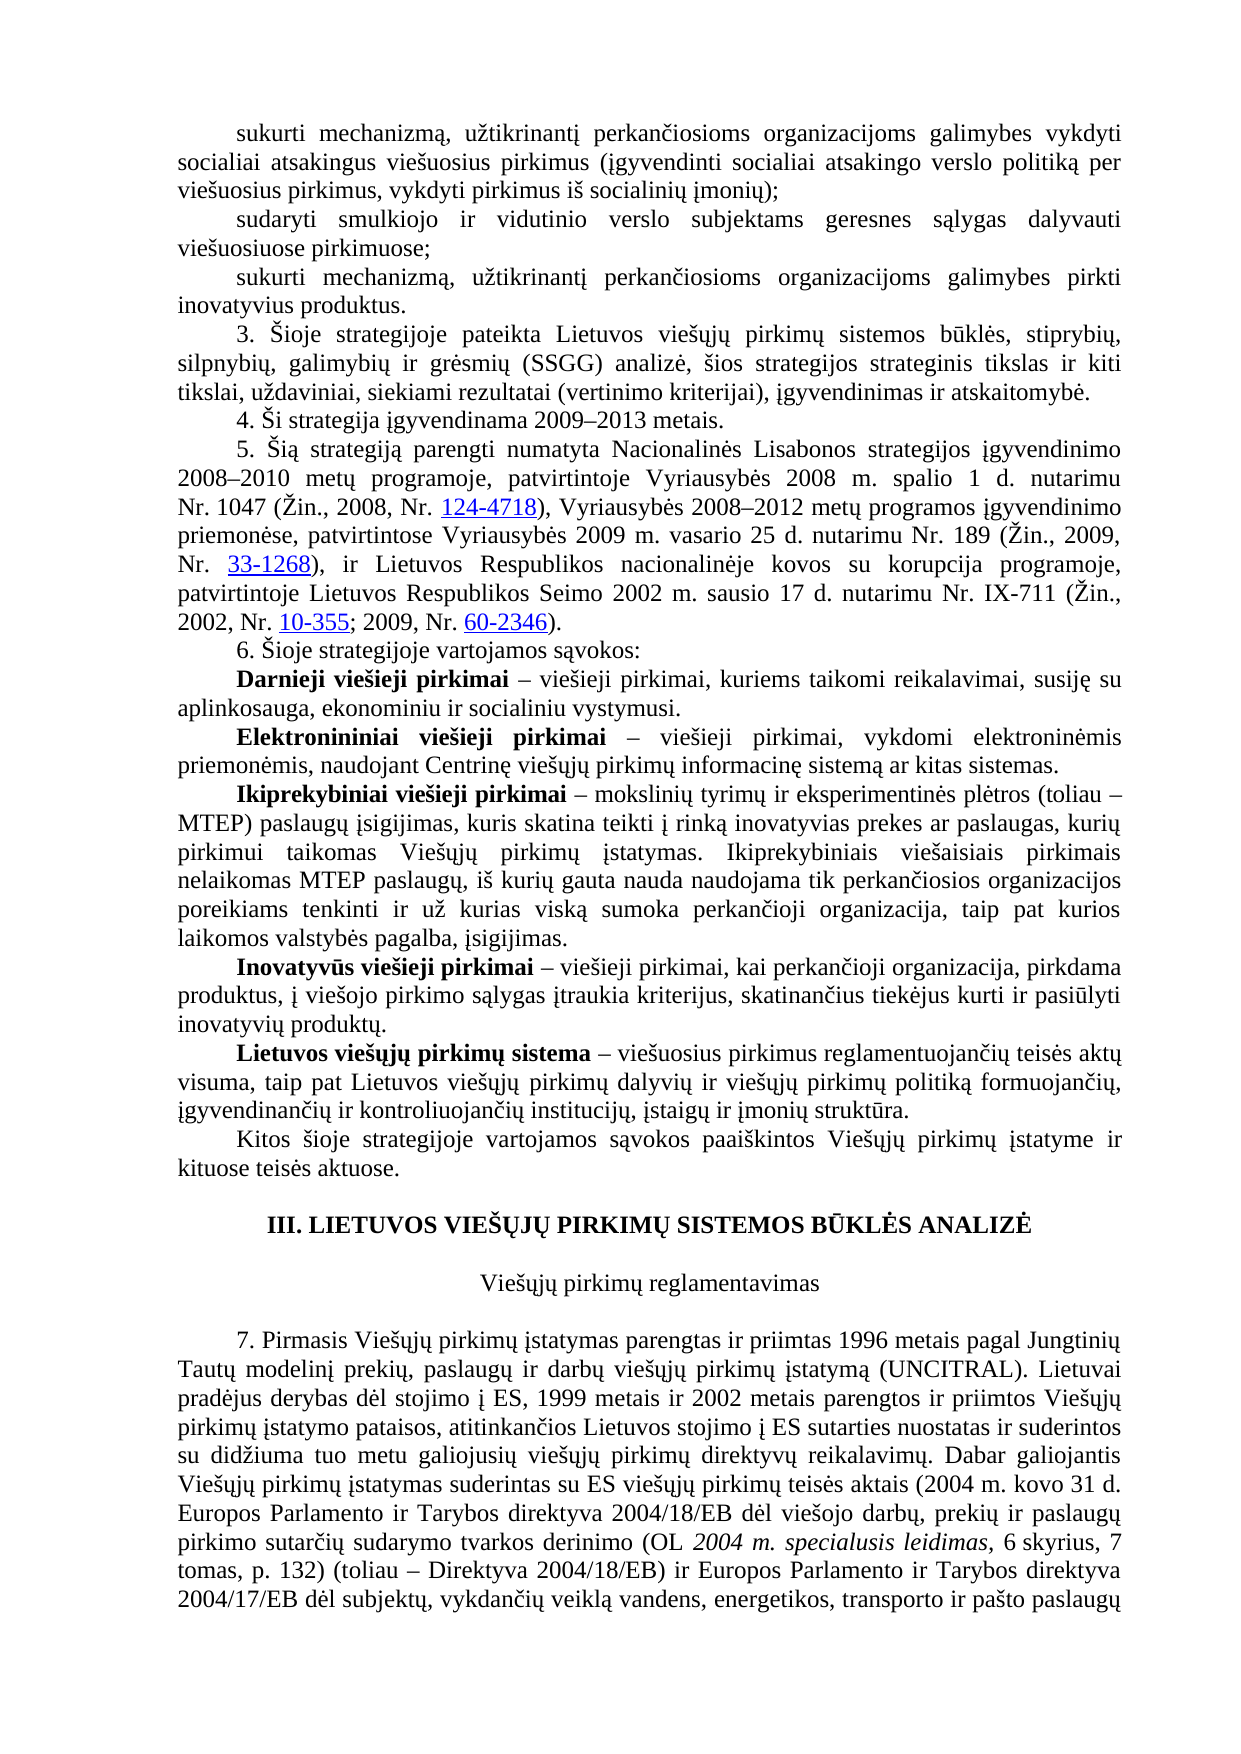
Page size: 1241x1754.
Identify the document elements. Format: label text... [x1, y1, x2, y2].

text sukurti mechanizmą, užtikrinantį perkančiosioms organizacijoms galimybes pirkti inovatyvius produktus. [177, 262, 1122, 319]
text Darnieji viešieji pirkimai – viešieji pirkimai, kuriems taikomi reikalavimai, susiję su aplinkosauga, ekonominiu ir socialiniu vystymusi. [177, 664, 1122, 722]
text Inovatyvūs viešieji pirkimai – viešieji pirkimai, kai perkančioji organizacija, pirkdama produktus, į viešojo pirkimo sąlygas įtraukia kriterijus, skatinančius tiekėjus kurti ir pasiūlyti inovatyvių produktų. [177, 952, 1122, 1038]
text 5. Šią strategiją parengti numatyta Nacionalinės Lisabonos strategijos įgyvendinimo 2008–2010 metų programoje, patvirtintoje Vyriausybės 2008 m. spalio 1 d. nutarimu Nr. 1047 (Žin., 2008, Nr. 124-4718), Vyriausybės 2008–2012 metų programos įgyvendinimo priemonėse, patvirtintose Vyriausybės 2009 m. vasario 25 d. nutarimu Nr. 189 (Žin., 2009, Nr. 33-1268), ir Lietuvos Respublikos nacionalinėje kovos su korupcija programoje, patvirtintoje Lietuvos Respublikos Seimo 2002 m. sausio 17 d. nutarimu Nr. IX-711 (Žin., 2002, Nr. 10-355; 2009, Nr. 60-2346). [177, 434, 1122, 636]
text sudaryti smulkiojo ir vidutinio verslo subjektams geresnes sąlygas dalyvauti viešuosiuose pirkimuose; [177, 204, 1122, 262]
text sukurti mechanizmą, užtikrinantį perkančiosioms organizacijoms galimybes vykdyti socialiai atsakingus viešuosius pirkimus (įgyvendinti socialiai atsakingo verslo politiką per viešuosius pirkimus, vykdyti pirkimus iš socialinių įmonių); [177, 118, 1122, 204]
text 7. Pirmasis Viešųjų pirkimų įstatymas parengtas ir priimtas 1996 metais pagal Jungtinių Tautų modelinį prekių, paslaugų ir darbų viešųjų pirkimų įstatymą (UNCITRAL). Lietuvai pradėjus derybas dėl stojimo į ES, 1999 metais ir 2002 metais parengtos ir priimtos Viešųjų pirkimų įstatymo pataisos, atitinkančios Lietuvos stojimo į ES sutarties nuostatas ir suderintos su didžiuma tuo metu galiojusių viešųjų pirkimų direktyvų reikalavimų. Dabar galiojantis Viešųjų pirkimų įstatymas suderintas su ES viešųjų pirkimų teisės aktais (2004 m. kovo 31 d. Europos Parlamento ir Tarybos direktyva 2004/18/EB dėl viešojo darbų, prekių ir paslaugų pirkimo sutarčių sudarymo tvarkos derinimo (OL 2004 m. specialusis leidimas, 6 skyrius, 7 tomas, p. 132) (toliau – Direktyva 2004/18/EB) ir Europos Parlamento ir Tarybos direktyva 2004/17/EB dėl subjektų, vykdančių veiklą vandens, energetikos, transporto ir pašto paslaugų [177, 1326, 1122, 1613]
text Lietuvos viešųjų pirkimų sistema – viešuosius pirkimus reglamentuojančių teisės aktų visuma, taip pat Lietuvos viešųjų pirkimų dalyvių ir viešųjų pirkimų politiką formuojančių, įgyvendinančių ir kontroliuojančių institucijų, įstaigų ir įmonių struktūra. [177, 1038, 1122, 1124]
text 4. Ši strategija įgyvendinama 2009–2013 metais. [177, 406, 1122, 434]
text Ikiprekybiniai viešieji pirkimai – mokslinių tyrimų ir eksperimentinės plėtros (toliau – MTEP) paslaugų įsigijimas, kuris skatina teikti į rinką inovatyvias prekes ar paslaugas, kurių pirkimui taikomas Viešųjų pirkimų įstatymas. Ikiprekybiniais viešaisiais pirkimais nelaikomas MTEP paslaugų, iš kurių gauta nauda naudojama tik perkančiosios organizacijos poreikiams tenkinti ir už kurias viską sumoka perkančioji organizacija, taip pat kurios laikomos valstybės pagalba, įsigijimas. [177, 779, 1122, 952]
text III. LIETUVOS VIEŠŲJŲ PIRKIMŲ SISTEMOS BŪKLĖS ANALIZĖ [177, 1211, 1122, 1239]
text 6. Šioje strategijoje vartojamos sąvokos: [177, 636, 1122, 664]
text 3. Šioje strategijoje pateikta Lietuvos viešųjų pirkimų sistemos būklės, stiprybių, silpnybių, galimybių ir grėsmių (SSGG) analizė, šios strategijos strateginis tikslas ir kiti tikslai, uždaviniai, siekiami rezultatai (vertinimo kriterijai), įgyvendinimas ir atskaitomybė. [177, 319, 1122, 406]
text Viešųjų pirkimų reglamentavimas [177, 1268, 1122, 1297]
text Elektronininiai viešieji pirkimai – viešieji pirkimai, vykdomi elektroninėmis priemonėmis, naudojant Centrinę viešųjų pirkimų informacinę sistemą ar kitas sistemas. [177, 722, 1122, 779]
text Kitos šioje strategijoje vartojamos sąvokos paaiškintos Viešųjų pirkimų įstatyme ir kituose teisės aktuose. [177, 1124, 1122, 1182]
